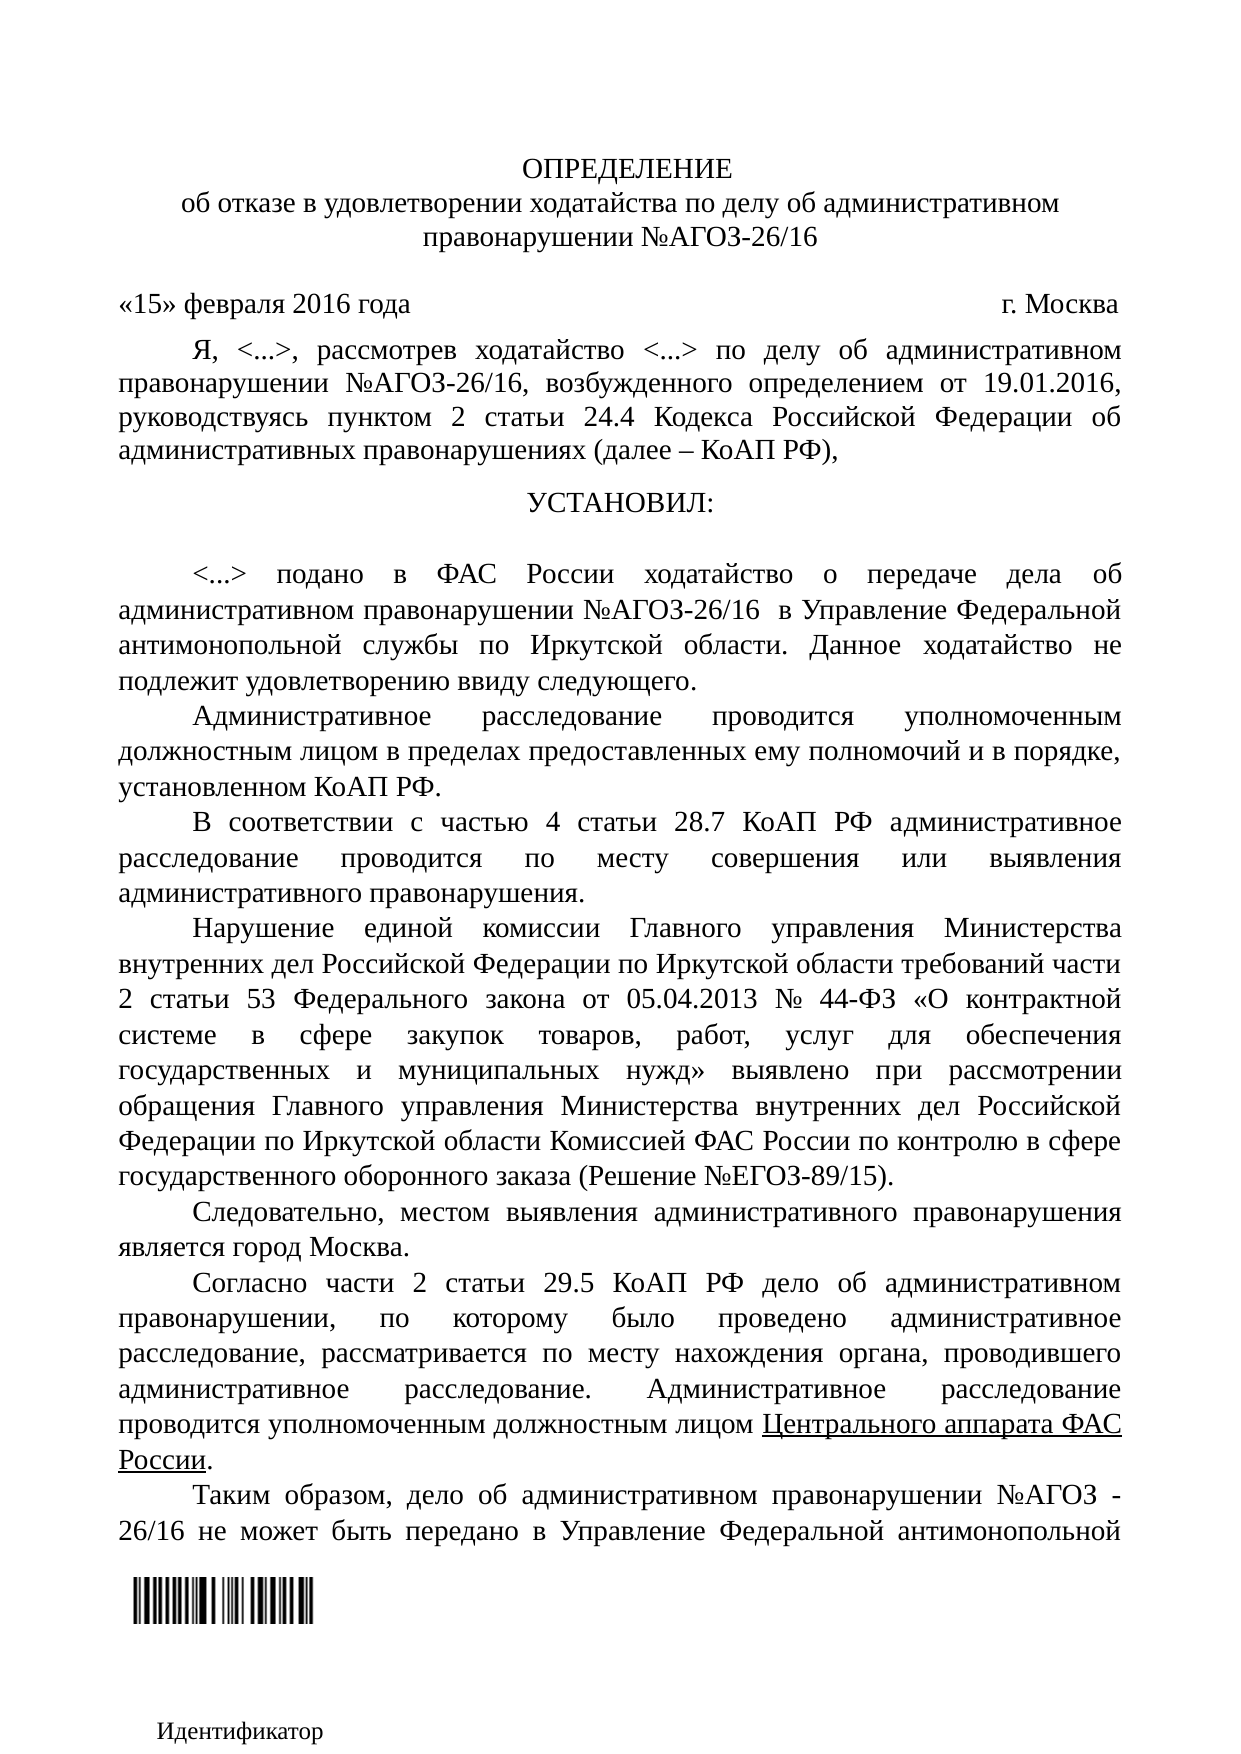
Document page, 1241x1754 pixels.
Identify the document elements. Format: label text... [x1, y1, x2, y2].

text Таким образом, дело об административном правонарушении №АГОЗ - 26/16 не может быть передано в Управление Федеральной антимонопольной [118, 1475, 1122, 1546]
picture [118, 1577, 331, 1624]
text «15» февраля 2016 года г. Москва [118, 286, 1122, 319]
text Я, <...>, рассмотрев ходатайство <...> по делу об административном правонарушении №АГОЗ-26/16, возбужденного определением от 19.01.2016, руководствуясь пунктом 2 статьи 24.4 Кодекса Российской Федерации об административных правонарушениях (далее – КоАП РФ), [118, 332, 1122, 466]
text Следовательно, местом выявления административного правонарушения является город Москва. [118, 1192, 1122, 1263]
text В соответствии с частью 4 статьи 28.7 КоАП РФ административное расследование проводится по месту совершения или выявления административного правонарушения. [118, 802, 1122, 909]
text Согласно части 2 статьи 29.5 КоАП РФ дело об административном правонарушении, по которому было проведено административное расследование, рассматривается по месту нахождения органа, проводившего административное расследование. Административное расследование проводится уполномоченным должностным лицом Центрального аппарата ФАС России. [118, 1263, 1122, 1475]
text <...> подано в ФАС России ходатайство о передаче дела об административном правонарушении №АГОЗ-26/16 в Управление Федеральной антимонопольной службы по Иркутской области. Данное ходатайство не подлежит удовлетворению ввиду следующего. [118, 554, 1122, 696]
text об отказе в удовлетворении ходатайства по делу об административном правонарушении №АГОЗ-26/16 [118, 185, 1122, 252]
text УСТАНОВИЛ: [118, 484, 1122, 519]
text Административное расследование проводится уполномоченным должностным лицом в пределах предоставленных ему полномочий и в порядке, установленном КоАП РФ. [118, 696, 1122, 802]
text ОПРЕДЕЛЕНИЕ [118, 152, 1122, 185]
text Нарушение единой комиссии Главного управления Министерства внутренних дел Российской Федерации по Иркутской области требований части 2 статьи 53 Федерального закона от 05.04.2013 № 44-ФЗ «О контрактной системе в сфере закупок товаров, работ, услуг для обеспечения государственных и муниципальных нужд» выявлено при рассмотрении обращения Главного управления Министерства внутренних дел Российской Федерации по Иркутской области Комиссией ФАС России по контролю в сфере государственного оборонного заказа (Решение №ЕГОЗ-89/15). [118, 909, 1122, 1192]
